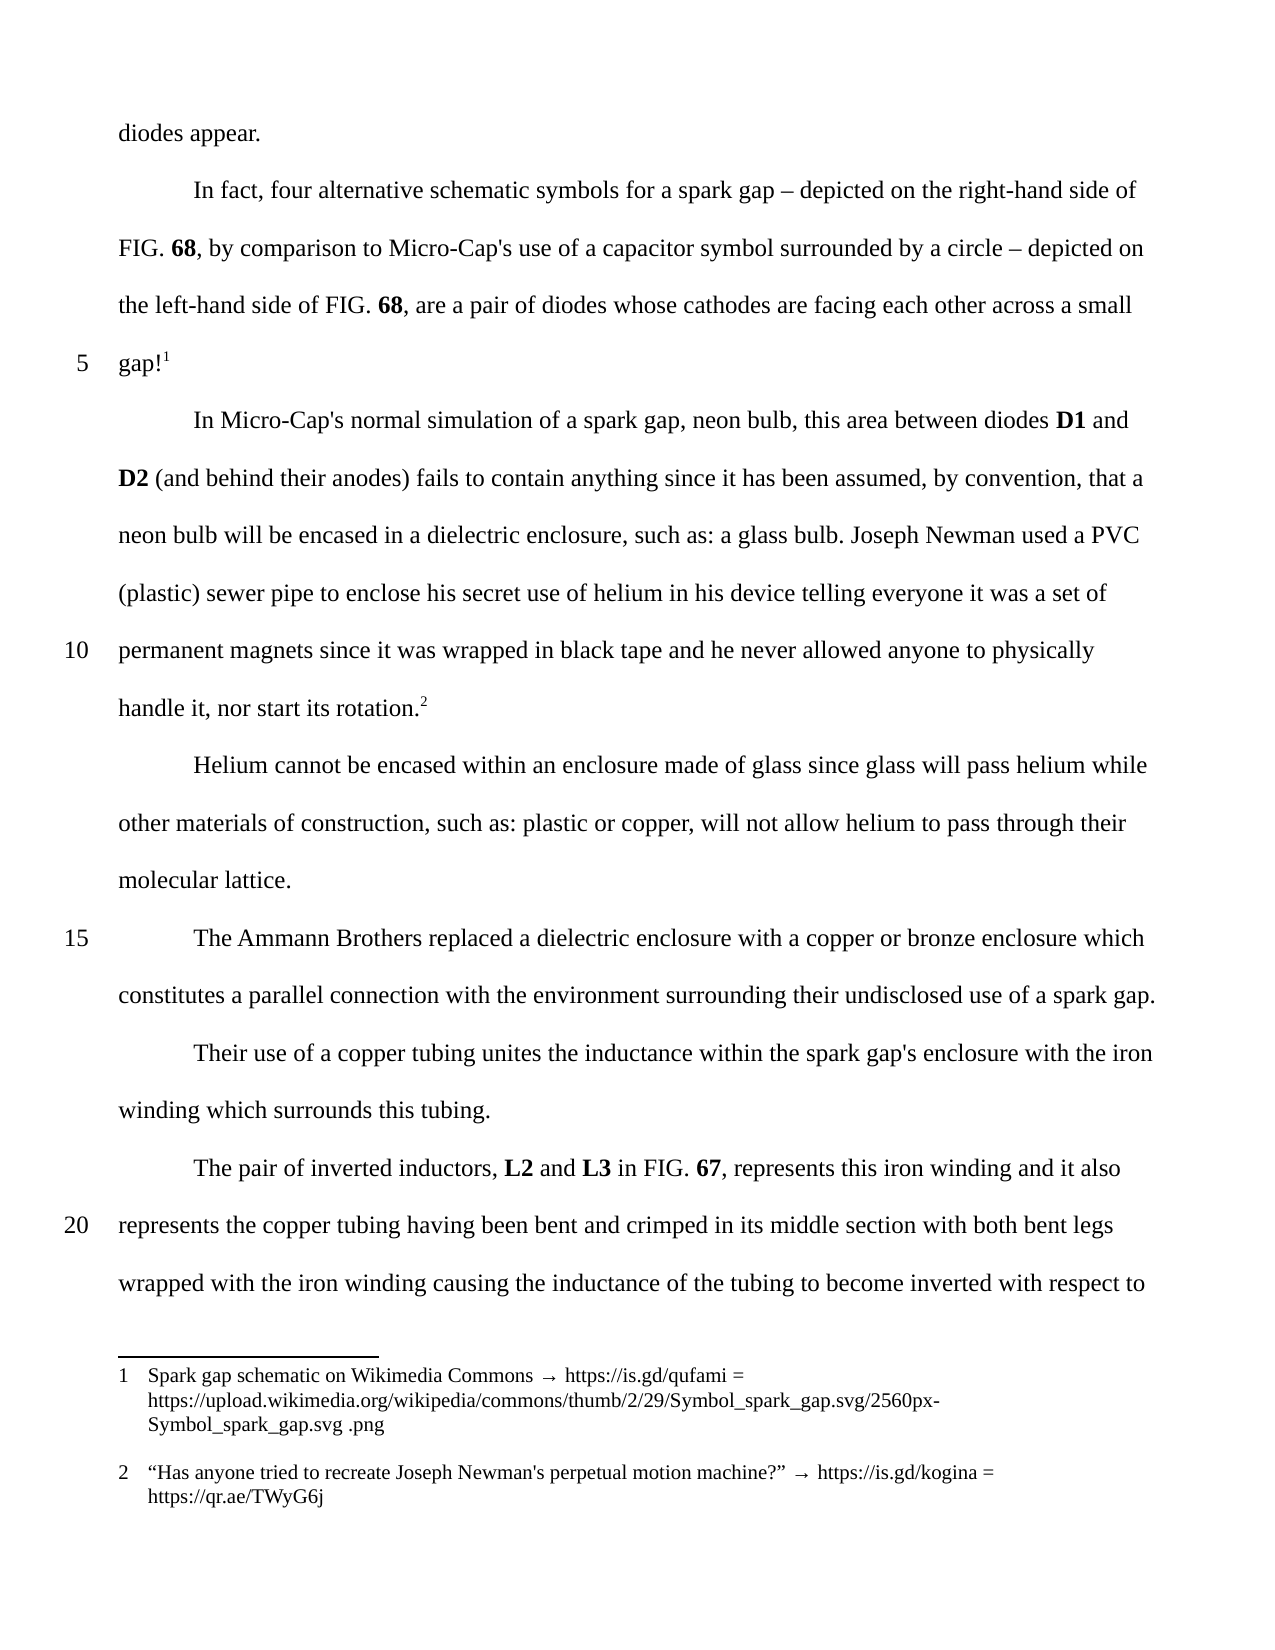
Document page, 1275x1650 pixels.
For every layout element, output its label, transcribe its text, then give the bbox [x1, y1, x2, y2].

text In Micro-Cap's normal simulation of a spark gap, neon bulb, this area between diodes D1 and D2 (and behind their anodes) fails to contain anything since it has been assumed, by convention, that a neon bulb will be encased in a dielectric enclosure, such as: a glass bulb. Joseph Newman used a PVC (plastic) sewer pipe to enclose his secret use of helium in his device telling everyone it was a set of permanent magnets since it was wrapped in black tape and he never allowed anyone to physically handle it, nor start its rotation. [118, 406, 1157, 722]
text The pair of inverted inductors, L2 and L3 in FIG. 67, represents this iron winding and it also represents the copper tubing having been bent and crimped in its middle section with both bent legs wrapped with the iron winding causing the inductance of the tubing to become inverted with respect to [118, 1153, 1157, 1297]
text diodes appear. [118, 118, 1157, 147]
text Spark gap schematic on Wikimedia Commons → https://is.gd/qufami = https://upload.wikimedia.org/wikipedia/commons/thumb/2/29/Symbol_spark_gap.svg/2560px-Symbol_spark_gap.svg .png [118, 1363, 1157, 1436]
text “Has anyone tried to recreate Joseph Newman's perpetual motion machine?” → https://is.gd/kogina = https://qr.ae/TWyG6j [118, 1460, 1157, 1508]
text In fact, four alternative schematic symbols for a spark gap – depicted on the right-hand side of FIG. 68, by comparison to Micro-Cap's use of a capacitor symbol surrounded by a circle – depicted on the left-hand side of FIG. 68, are a pair of diodes whose cathodes are facing each other across a small gap! [118, 176, 1157, 377]
text The Ammann Brothers replaced a dielectric enclosure with a copper or bronze enclosure which constitutes a parallel connection with the environment surrounding their undisclosed use of a spark gap. [118, 923, 1157, 1009]
text Helium cannot be encased within an enclosure made of glass since glass will pass helium while other materials of construction, such as: plastic or copper, will not allow helium to pass through their molecular lattice. [118, 751, 1157, 894]
text Their use of a copper tubing unites the inductance within the spark gap's enclosure with the iron winding which surrounds this tubing. [118, 1038, 1157, 1124]
